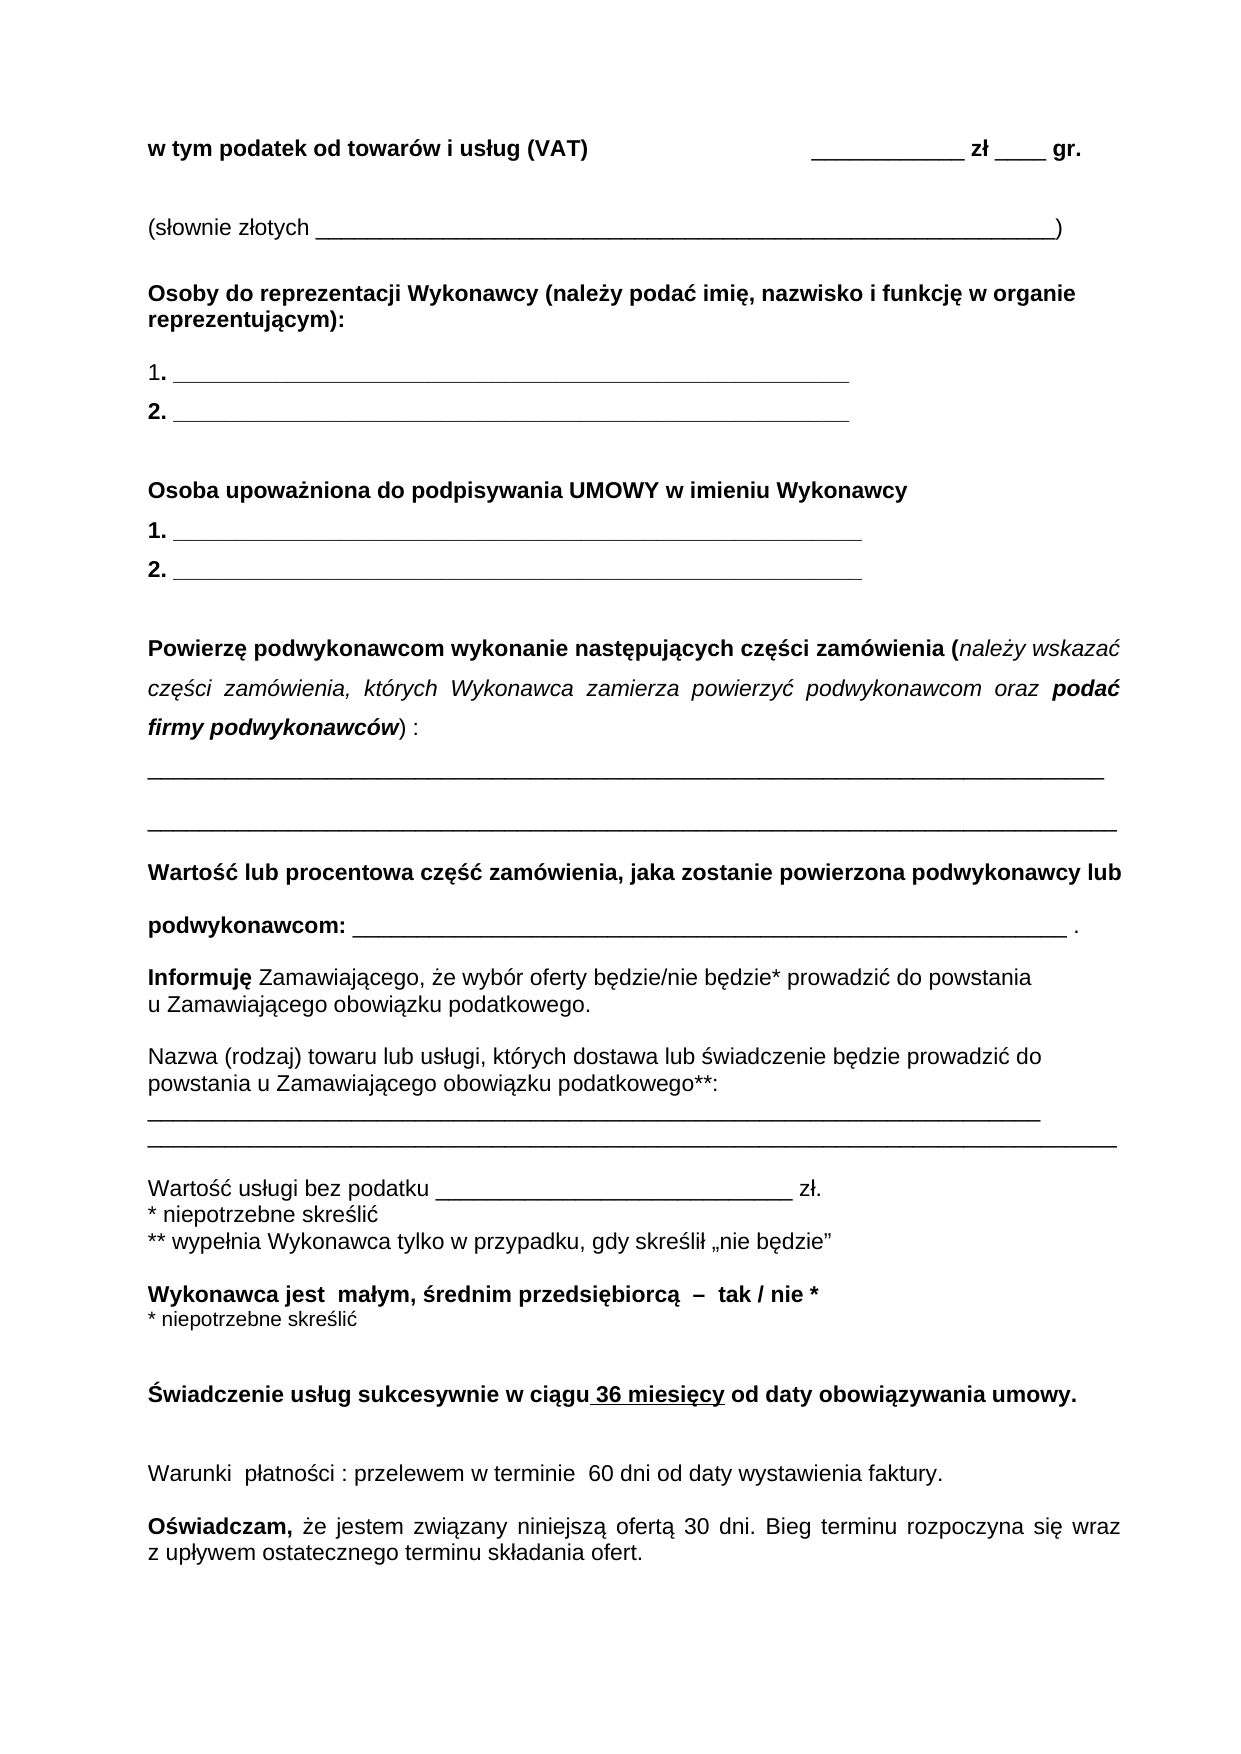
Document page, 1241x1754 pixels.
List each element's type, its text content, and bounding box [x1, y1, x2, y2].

text Powierzę podwykonawcom wykonanie następujących części zamówienia (należy wskazać części zamówienia, których Wykonawca zamierza powierzyć podwykonawcom oraz podać firmy podwykonawców) : [148, 635, 1122, 740]
text 2. ______________________________________________________ [148, 556, 1122, 582]
text 2. _____________________________________________________ [148, 398, 1122, 424]
text ____________________________________________________________________________ [148, 806, 1122, 832]
text * niepotrzebne skreślić [148, 1201, 1122, 1228]
text Warunki płatności : przelewem w terminie 60 dni od daty wystawienia faktury. [148, 1460, 1122, 1487]
text Oświadczam, że jestem związany niniejszą ofertą 30 dni. Bieg terminu rozpoczyna się wraz z upływem ostatecznego terminu składania ofert. [148, 1513, 1122, 1566]
text Wartość usługi bez podatku ____________________________ zł. [148, 1175, 1122, 1201]
text Wartość lub procentowa część zamówienia, jaka zostanie powierzona podwykonawcy lub podwykonawcom: ________________________________________________________ . [148, 859, 1122, 938]
text 1. _____________________________________________________ [148, 359, 1122, 385]
text Świadczenie usług sukcesywnie w ciągu 36 miesięcy od daty obowiązywania umowy. [148, 1381, 1122, 1407]
text Wykonawca jest małym, średnim przedsiębiorcą – tak / nie * [148, 1281, 1122, 1307]
text (słownie złotych __________________________________________________________) [148, 214, 1122, 240]
text ** wypełnia Wykonawca tylko w przypadku, gdy skreślił „nie będzie” [148, 1228, 1122, 1254]
text w tym podatek od towarów i usług (VAT) ____________ zł ____ gr. [148, 135, 1122, 161]
text u Zamawiającego obowiązku podatkowego. [148, 991, 1122, 1017]
text ____________________________________________________________________________ [148, 1122, 1122, 1149]
text Osoby do reprezentacji Wykonawcy (należy podać imię, nazwisko i funkcję w organie reprezentującym): [148, 279, 1122, 332]
text * niepotrzebne skreślić [148, 1307, 1122, 1331]
text ___________________________________________________________________________ [148, 753, 1122, 780]
text 1. ______________________________________________________ [148, 517, 1122, 543]
text ______________________________________________________________________ [148, 1096, 1122, 1122]
text Informuję Zamawiającego, że wybór oferty będzie/nie będzie* prowadzić do powstania [148, 964, 1122, 991]
text Nazwa (rodzaj) towaru lub usługi, których dostawa lub świadczenie będzie prowadzić do powstania u Zamawiającego obowiązku podatkowego**: [148, 1043, 1122, 1096]
text Osoba upoważniona do podpisywania UMOWY w imieniu Wykonawcy [148, 477, 1122, 503]
